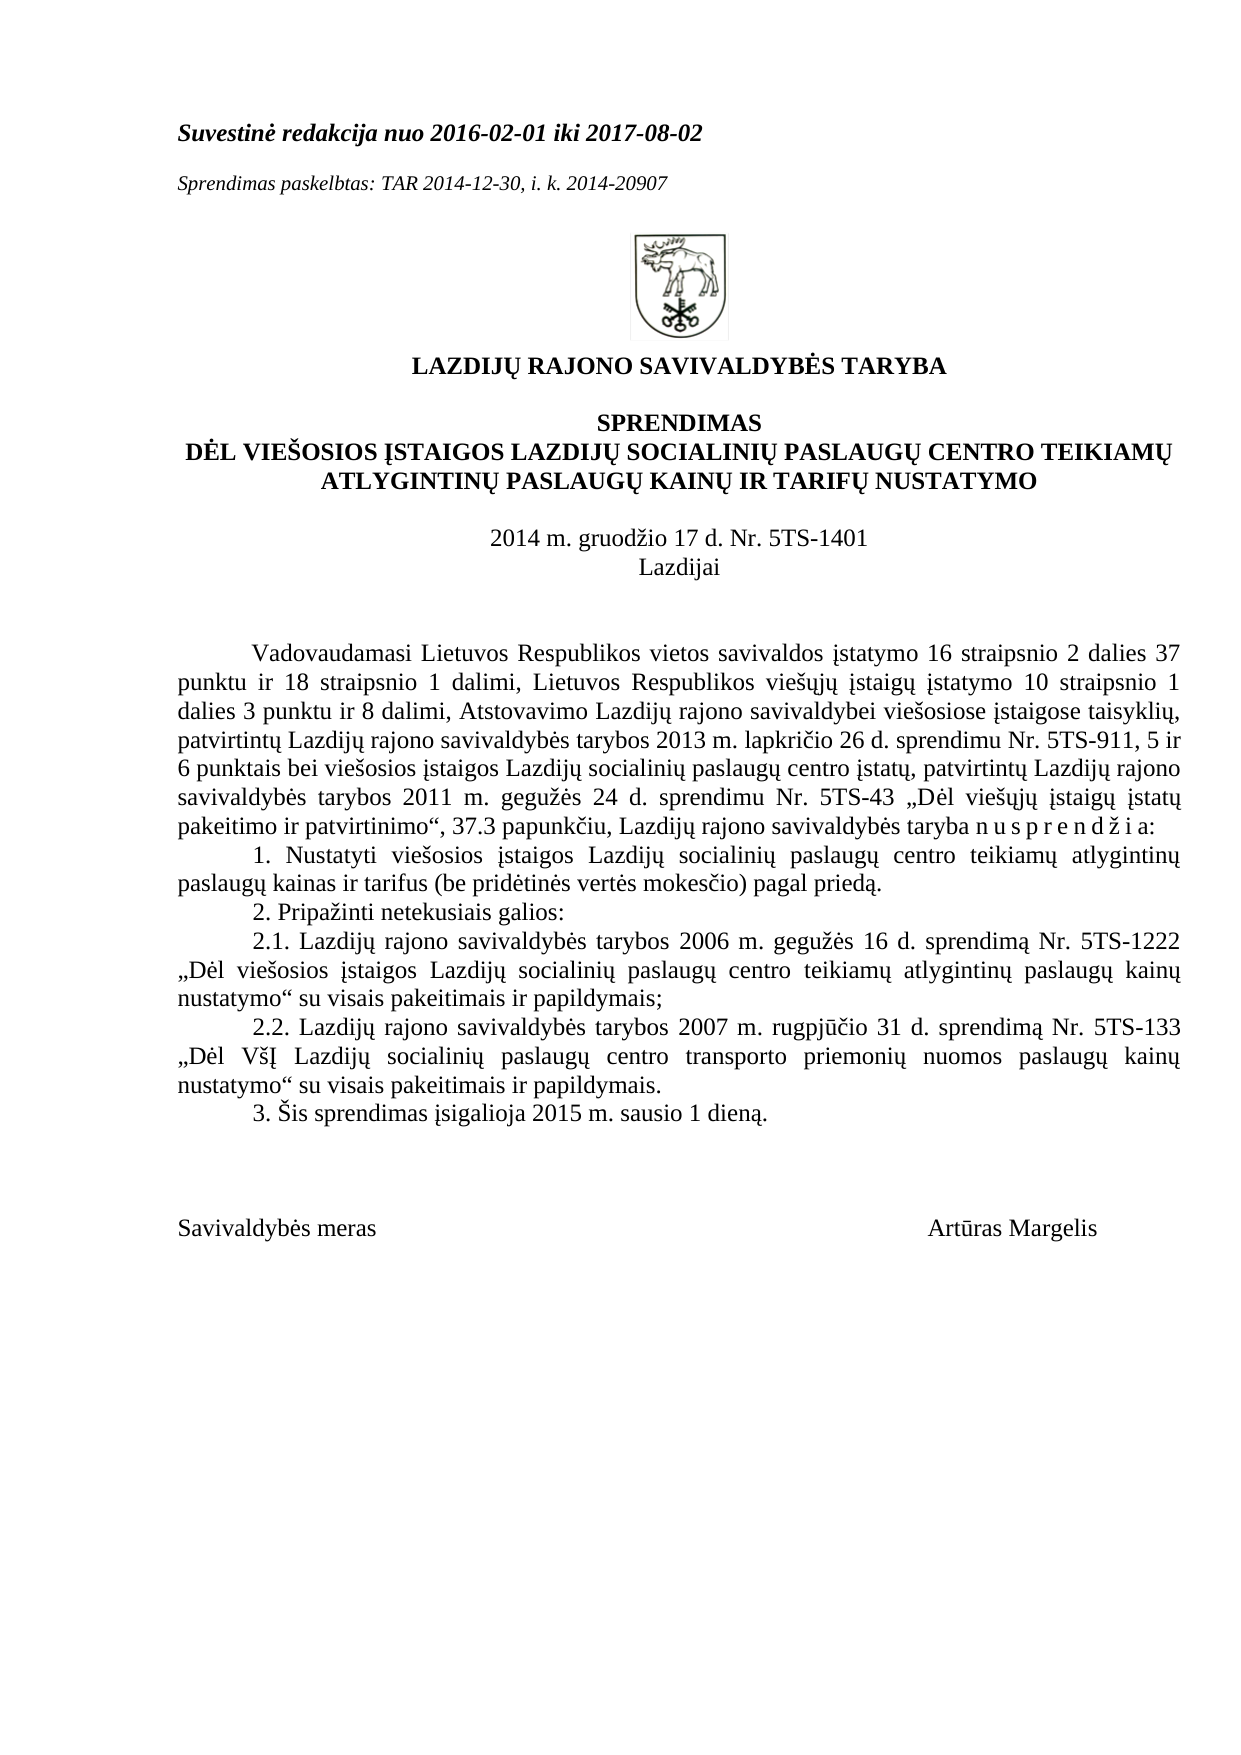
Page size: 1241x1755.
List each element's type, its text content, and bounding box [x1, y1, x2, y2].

text 2. Pripažinti netekusiais galios: [177, 897, 1181, 926]
text Lazdijai [177, 552, 1181, 581]
text Suvestinė redakcija nuo 2016-02-01 iki 2017-08-02 [177, 118, 1181, 147]
text Vadovaudamasi Lietuvos Respublikos vietos savivaldos įstatymo 16 straipsnio 2 dalies 37 punktu ir 18 straipsnio 1 dalimi, Lietuvos Respublikos viešųjų įstaigų įstatymo 10 straipsnio 1 dalies 3 punktu ir 8 dalimi, Atstovavimo Lazdijų rajono savivaldybei viešosiose įstaigose taisyklių, patvirtintų Lazdijų rajono savivaldybės tarybos 2013 m. lapkričio 26 d. sprendimu Nr. 5TS-911, 5 ir 6 punktais bei viešosios įstaigos Lazdijų socialinių paslaugų centro įstatų, patvirtintų Lazdijų rajono savivaldybės tarybos 2011 m. gegužės 24 d. sprendimu Nr. 5TS-43 „Dėl viešųjų įstaigų įstatų pakeitimo ir patvirtinimo“, 37.3 papunkčiu, Lazdijų rajono savivaldybės taryba nusprendžia: [177, 638, 1181, 840]
text Sprendimas paskelbtas: TAR 2014-12-30, i. k. 2014-20907 [177, 171, 1181, 195]
text LAZDIJŲ RAJONO SAVIVALDYBĖS TARYBA [177, 351, 1181, 380]
text Savivaldybės meras Artūras Margelis [177, 1213, 1181, 1242]
text 2014 m. gruodžio 17 d. Nr. 5TS-1401 [177, 523, 1181, 552]
text SPRENDIMAS [177, 408, 1181, 437]
text DĖL VIEŠOSIOS ĮSTAIGOS LAZDIJŲ SOCIALINIŲ PASLAUGŲ CENTRO TEIKIAMŲ ATLYGINTINŲ PASLAUGŲ KAINŲ IR TARIFŲ NUSTATYMO [177, 437, 1181, 495]
text 3. Šis sprendimas įsigalioja 2015 m. sausio 1 dieną. [177, 1098, 1181, 1127]
text 1. Nustatyti viešosios įstaigos Lazdijų socialinių paslaugų centro teikiamų atlygintinų paslaugų kainas ir tarifus (be pridėtinės vertės mokesčio) pagal priedą. [177, 840, 1181, 897]
text 2.2. Lazdijų rajono savivaldybės tarybos 2007 m. rugpjūčio 31 d. sprendimą Nr. 5TS-133 „Dėl VšĮ Lazdijų socialinių paslaugų centro transporto priemonių nuomos paslaugų kainų nustatymo“ su visais pakeitimais ir papildymais. [177, 1012, 1181, 1098]
text 2.1. Lazdijų rajono savivaldybės tarybos 2006 m. gegužės 16 d. sprendimą Nr. 5TS-1222 „Dėl viešosios įstaigos Lazdijų socialinių paslaugų centro teikiamų atlygintinų paslaugų kainų nustatymo“ su visais pakeitimais ir papildymais; [177, 926, 1181, 1012]
